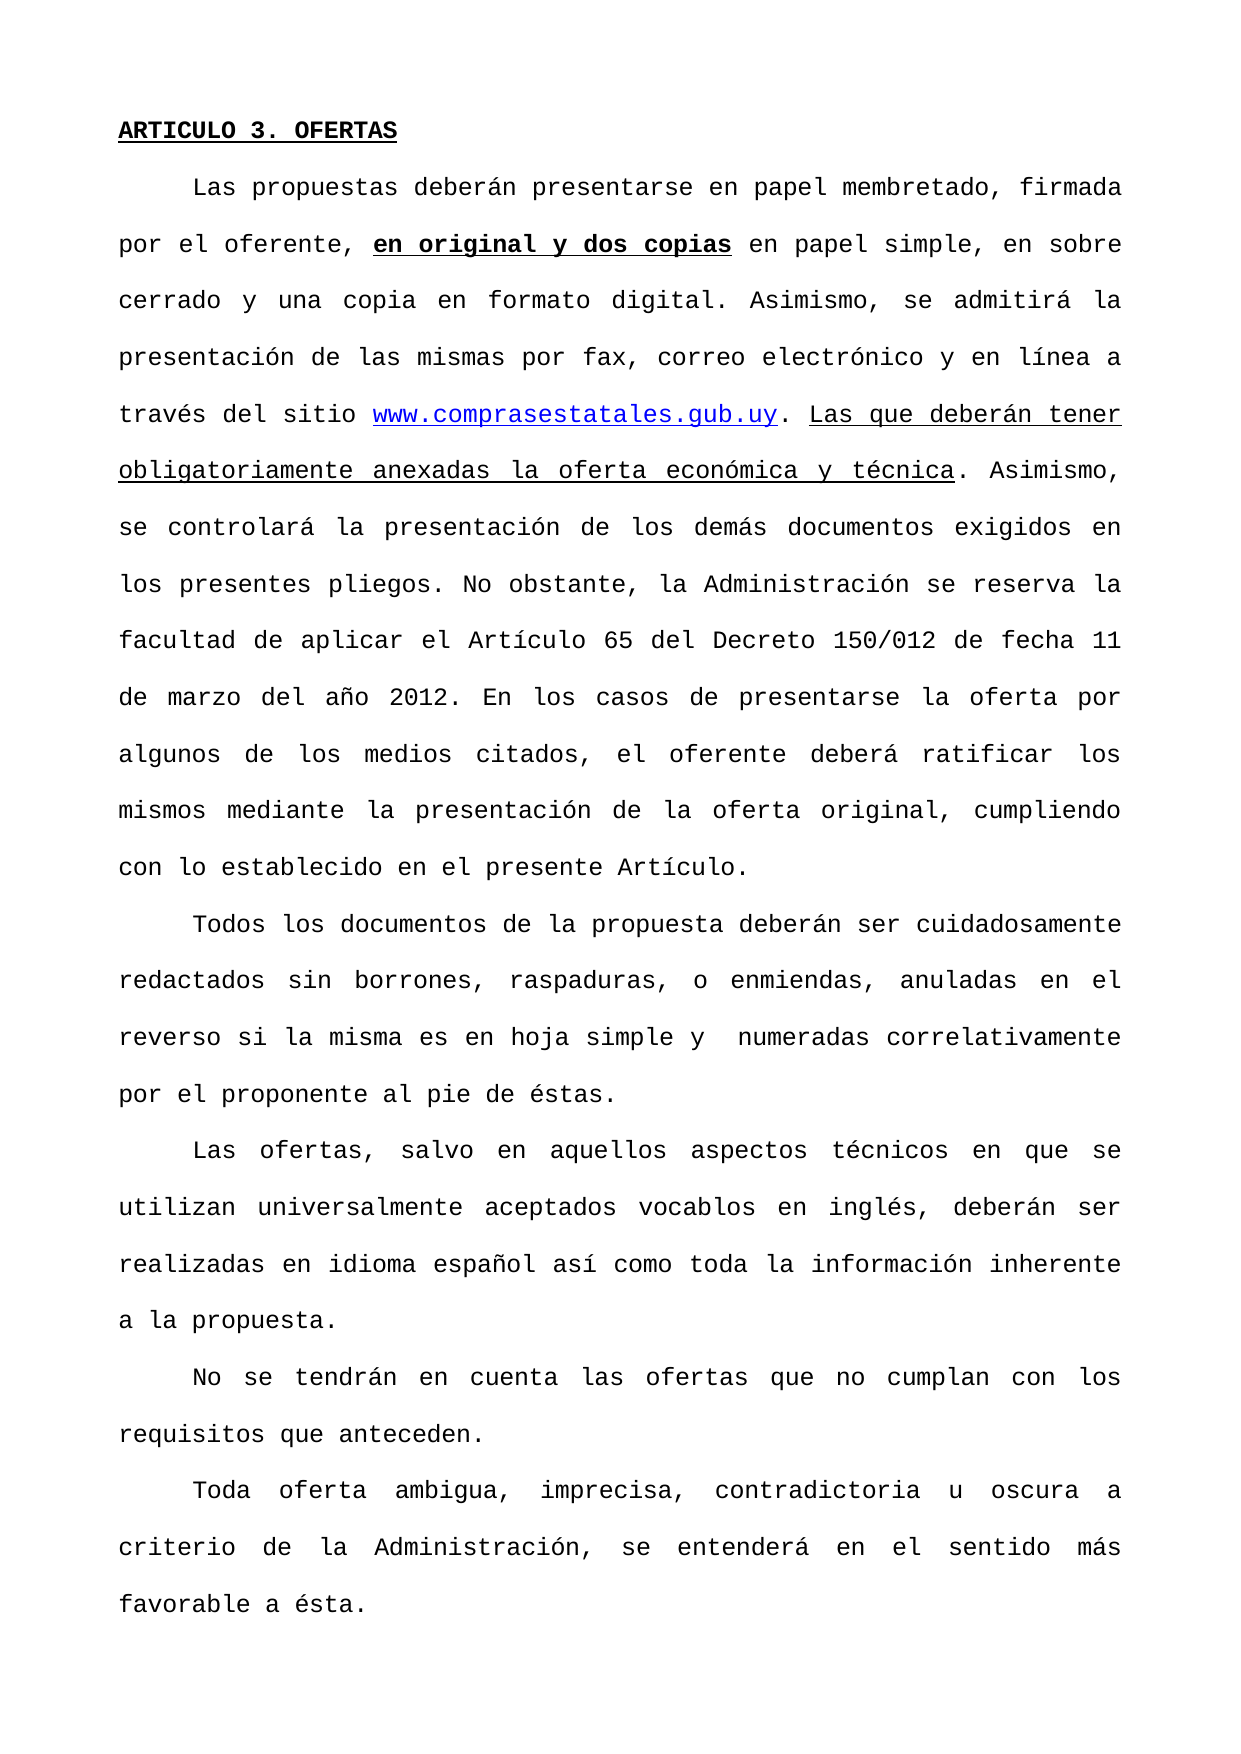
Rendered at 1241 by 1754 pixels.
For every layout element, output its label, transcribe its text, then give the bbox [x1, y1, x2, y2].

text Toda oferta ambigua, imprecisa, contradictoria u oscura a criterio de la Administración, se entenderá en el sentido más favorable a ésta. [118, 1478, 1122, 1620]
text ARTICULO 3. OFERTAS [118, 118, 1122, 146]
text Las propuestas deberán presentarse en papel membretado, firmada por el oferente, en original y dos copias en papel simple, en sobre cerrado y una copia en formato digital. Asimismo, se admitirá la presentación de las mismas por fax, correo electrónico y en línea a través del sitio www.comprasestatales.gub.uy. Las que deberán tener obligatoriamente anexadas la oferta económica y técnica. Asimismo, se controlará la presentación de los demás documentos exigidos en los presentes pliegos. No obstante, la Administración se reserva la facultad de aplicar el Artículo 65 del Decreto 150/012 de fecha 11 de marzo del año 2012. En los casos de presentarse la oferta por algunos de los medios citados, el oferente deberá ratificar los mismos mediante la presentación de la oferta original, cumpliendo con lo establecido en el presente Artículo. [118, 175, 1122, 883]
text Todos los documentos de la propuesta deberán ser cuidadosamente redactados sin borrones, raspaduras, o enmiendas, anuladas en el reverso si la misma es en hoja simple y numeradas correlativamente por el proponente al pie de éstas. [118, 911, 1122, 1110]
text No se tendrán en cuenta las ofertas que no cumplan con los requisitos que anteceden. [118, 1365, 1122, 1450]
text Las ofertas, salvo en aquellos aspectos técnicos en que se utilizan universalmente aceptados vocablos en inglés, deberán ser realizadas en idioma español así como toda la información inherente a la propuesta. [118, 1138, 1122, 1336]
